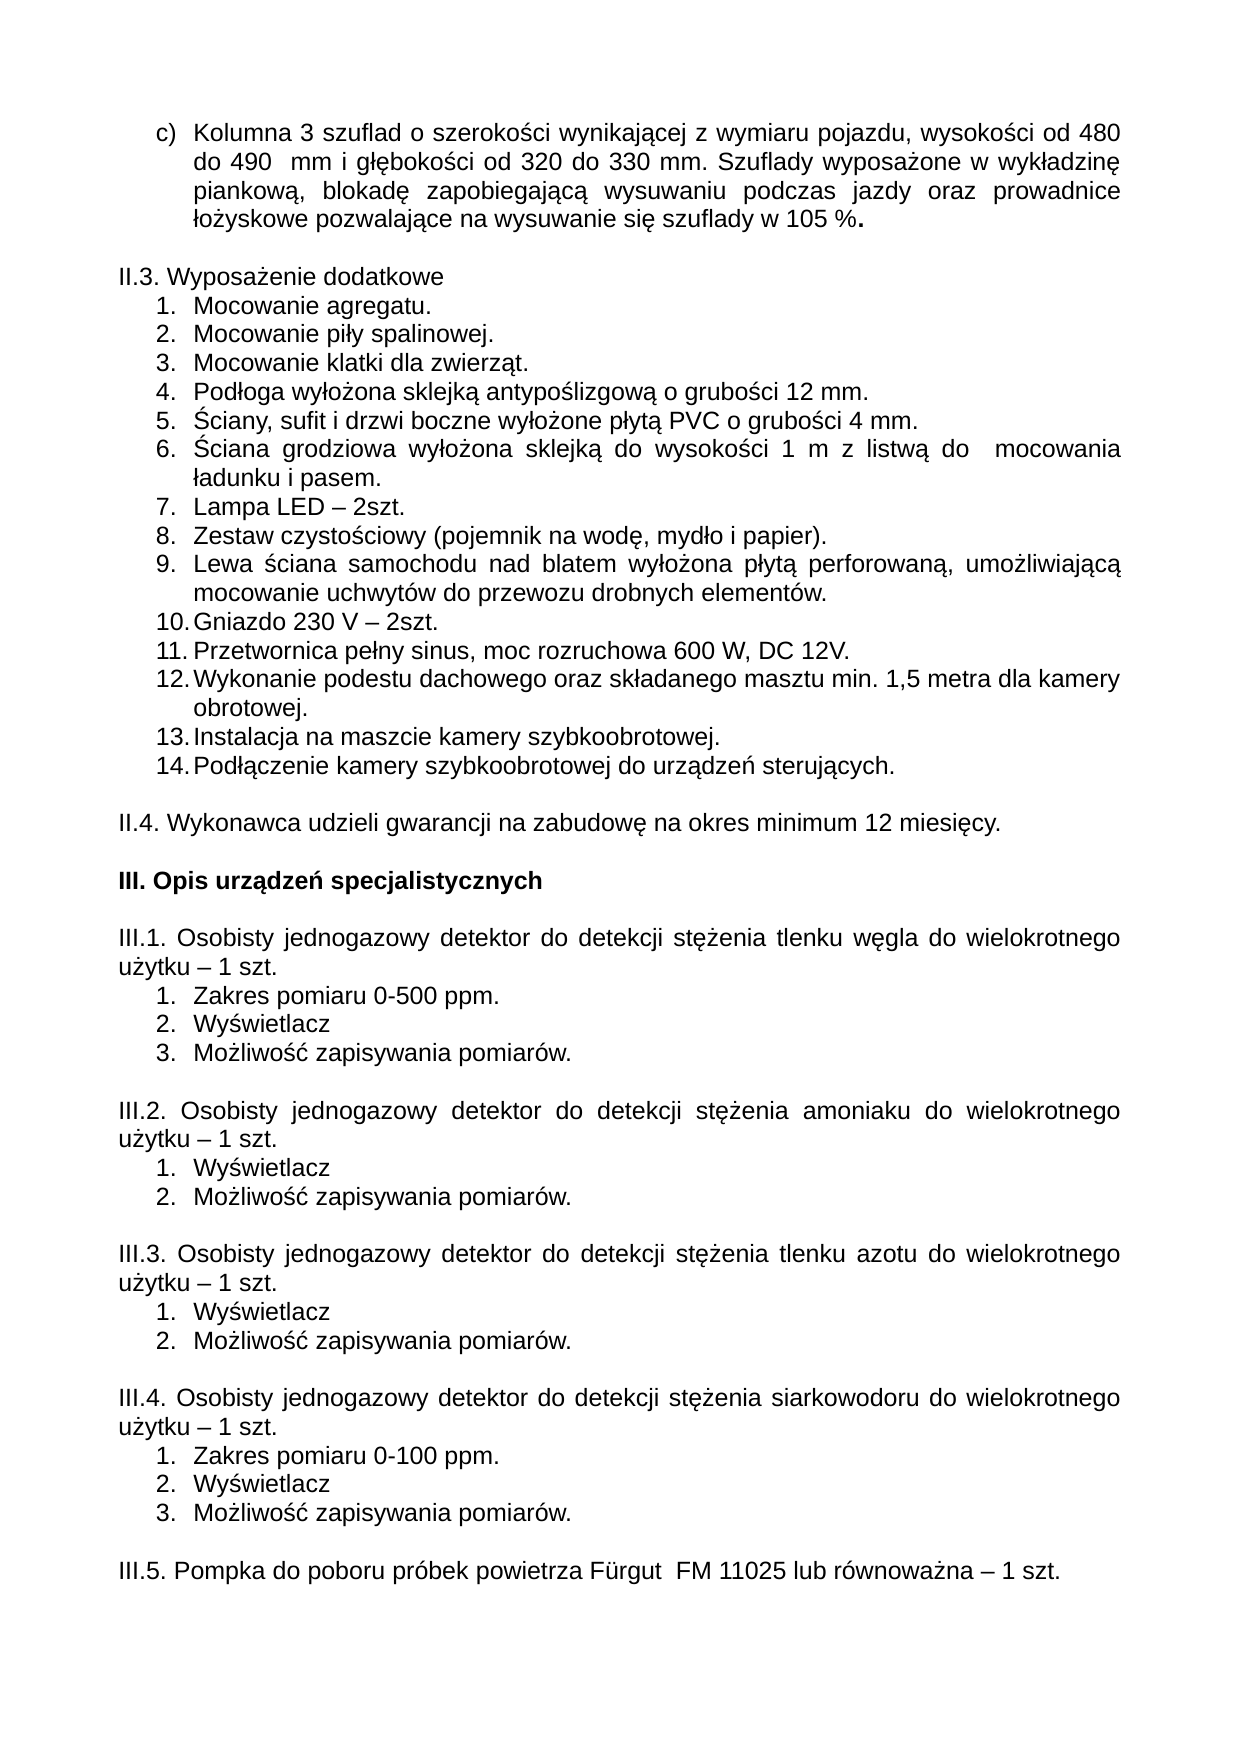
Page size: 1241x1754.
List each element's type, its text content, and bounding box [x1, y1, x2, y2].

list Gniazdo 230 V – 2szt. [156, 607, 1122, 636]
list Możliwość zapisywania pomiarów. [156, 1498, 1122, 1527]
list Ściany, sufit i drzwi boczne wyłożone płytą PVC o grubości 4 mm. [156, 406, 1122, 434]
list Mocowanie agregatu. [156, 291, 1122, 319]
list Mocowanie klatki dla zwierząt. [156, 348, 1122, 377]
text III. Opis urządzeń specjalistycznych [118, 866, 1122, 894]
list Możliwość zapisywania pomiarów. [156, 1182, 1122, 1211]
list Instalacja na maszcie kamery szybkoobrotowej. [156, 722, 1122, 751]
list Kolumna 3 szuflad o szerokości wynikającej z wymiaru pojazdu, wysokości od 480 do 490 mm i głębokości od 320 do 330 mm. Szuflady wyposażone w wykładzinę piankową, blokadę zapobiegającą wysuwaniu podczas jazdy oraz prowadnice łożyskowe pozwalające na wysuwanie się szuflady w 105 %. [156, 118, 1122, 233]
text III.1. Osobisty jednogazowy detektor do detekcji stężenia tlenku węgla do wielokrotnego użytku – 1 szt. [118, 923, 1122, 981]
list Lampa LED – 2szt. [156, 492, 1122, 521]
list Podłoga wyłożona sklejką antypoślizgową o grubości 12 mm. [156, 377, 1122, 406]
list Zakres pomiaru 0-100 ppm. [156, 1441, 1122, 1469]
list Wykonanie podestu dachowego oraz składanego masztu min. 1,5 metra dla kamery obrotowej. [156, 664, 1122, 722]
text III.3. Osobisty jednogazowy detektor do detekcji stężenia tlenku azotu do wielokrotnego użytku – 1 szt. [118, 1239, 1122, 1297]
text III.5. Pompka do poboru próbek powietrza Fürgut FM 11025 lub równoważna – 1 szt. [118, 1556, 1122, 1584]
text II.4. Wykonawca udzieli gwarancji na zabudowę na okres minimum 12 miesięcy. [118, 808, 1122, 837]
list Wyświetlacz [156, 1469, 1122, 1498]
text II.3. Wyposażenie dodatkowe [118, 262, 1122, 291]
list Wyświetlacz [156, 1009, 1122, 1038]
list Zestaw czystościowy (pojemnik na wodę, mydło i papier). [156, 521, 1122, 549]
list Wyświetlacz [156, 1297, 1122, 1326]
list Mocowanie piły spalinowej. [156, 319, 1122, 348]
list Wyświetlacz [156, 1153, 1122, 1182]
list Możliwość zapisywania pomiarów. [156, 1038, 1122, 1067]
list Ściana grodziowa wyłożona sklejką do wysokości 1 m z listwą do mocowania ładunku i pasem. [156, 434, 1122, 492]
list Przetwornica pełny sinus, moc rozruchowa 600 W, DC 12V. [156, 636, 1122, 664]
text III.2. Osobisty jednogazowy detektor do detekcji stężenia amoniaku do wielokrotnego użytku – 1 szt. [118, 1096, 1122, 1153]
list Lewa ściana samochodu nad blatem wyłożona płytą perforowaną, umożliwiającą mocowanie uchwytów do przewozu drobnych elementów. [156, 549, 1122, 607]
list Zakres pomiaru 0-500 ppm. [156, 981, 1122, 1009]
list Możliwość zapisywania pomiarów. [156, 1326, 1122, 1354]
list Podłączenie kamery szybkoobrotowej do urządzeń sterujących. [156, 751, 1122, 779]
text III.4. Osobisty jednogazowy detektor do detekcji stężenia siarkowodoru do wielokrotnego użytku – 1 szt. [118, 1383, 1122, 1441]
